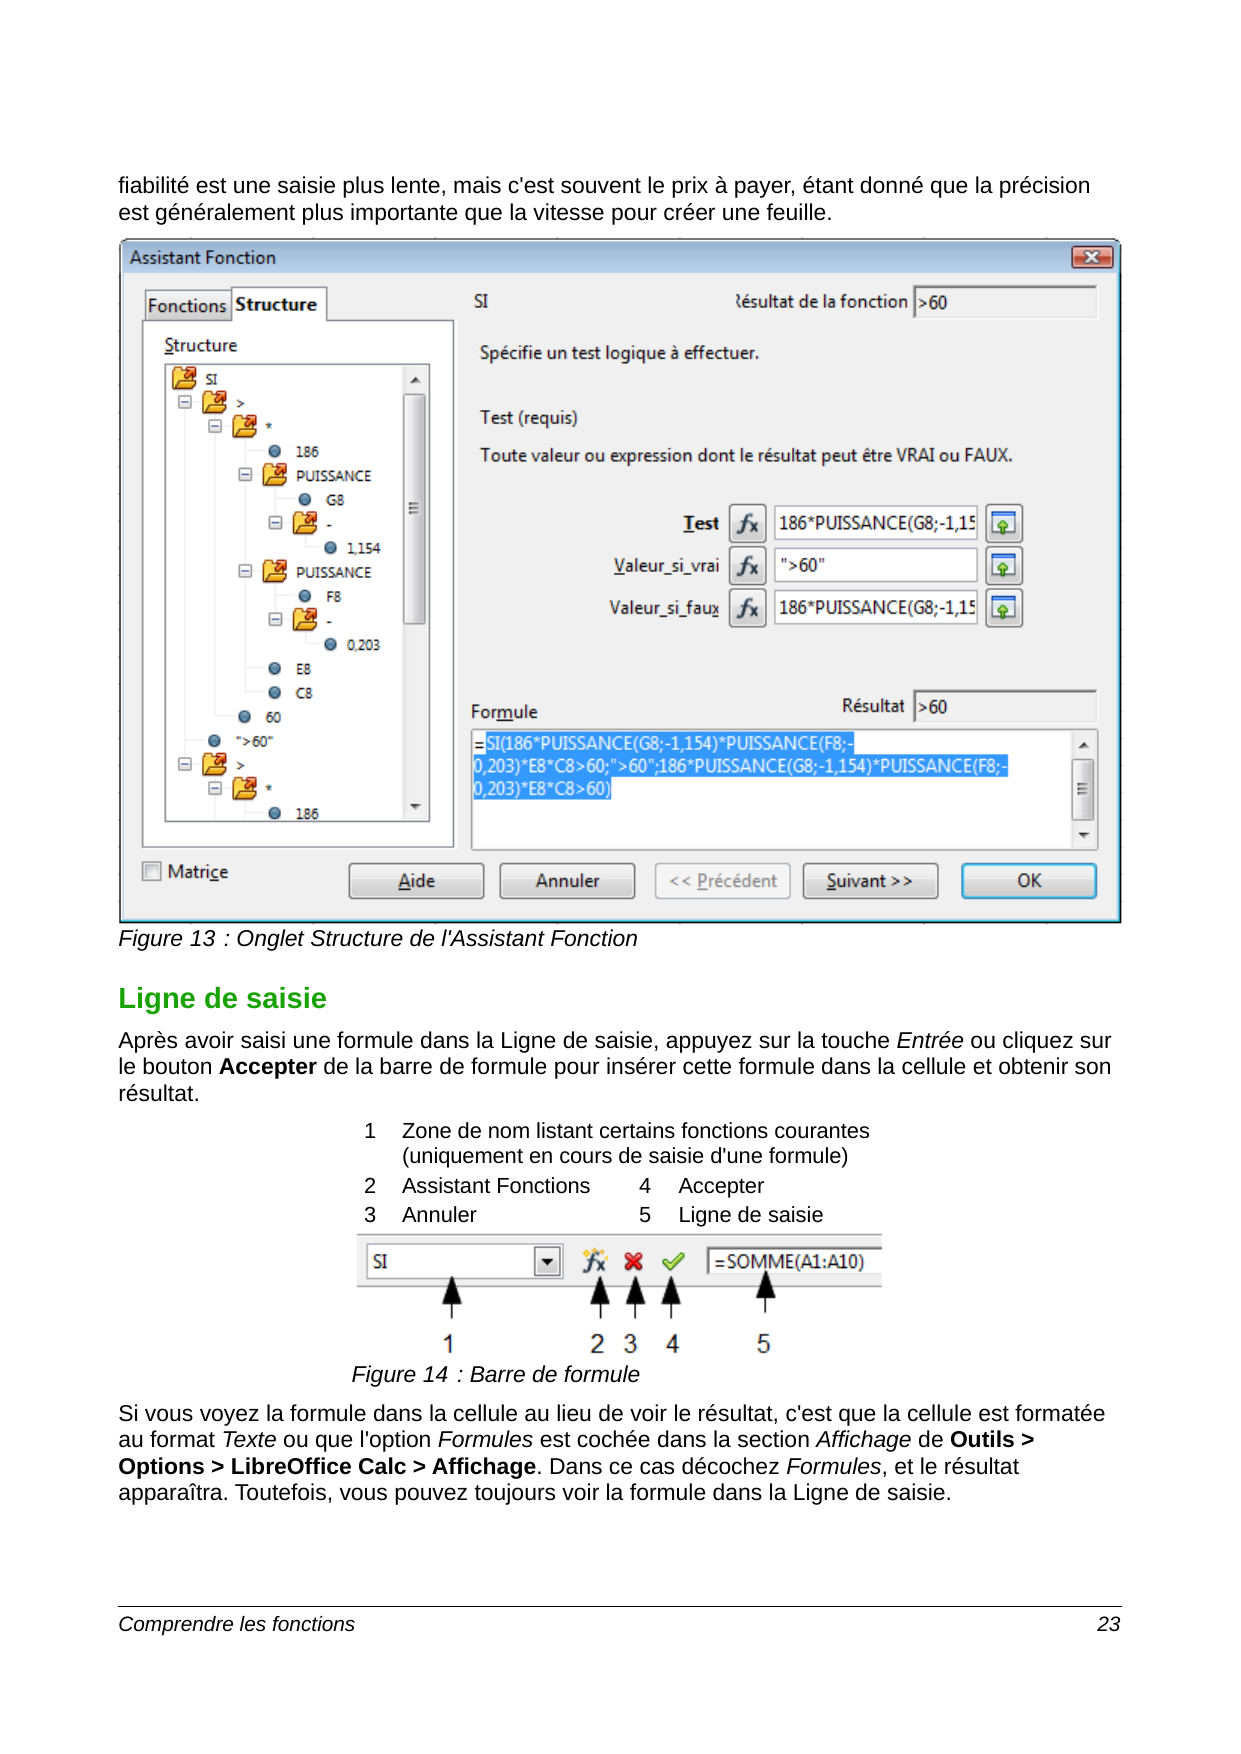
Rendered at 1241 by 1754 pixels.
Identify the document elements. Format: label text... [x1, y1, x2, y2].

table_cell 4 [626, 1173, 666, 1202]
table_cell 3 [351, 1202, 389, 1231]
table_cell Assistant Fonctions [389, 1173, 626, 1202]
text Figure 13 : Onglet Structure de l'Assistant Fonction [118, 925, 1122, 951]
table_cell Ligne de saisie [666, 1202, 888, 1231]
table_cell Accepter [666, 1173, 888, 1202]
table_cell 5 [626, 1202, 666, 1231]
table_cell Annuler [389, 1202, 626, 1231]
text Après avoir saisi une formule dans la Ligne de saisie, appuyez sur la touche Entrée ou cliquez sur le bouton Accepter de la barre de formule pour insérer cette formule dans la cellule et obtenir son résultat. [118, 1027, 1122, 1106]
table_cell 2 [351, 1173, 389, 1202]
text Figure 14 : Barre de formule [351, 1361, 889, 1387]
text Si vous voyez la formule dans la cellule au lieu de voir le résultat, c'est que la cellule est formatée au format Texte ou que l'option Formules est cochée dans la section Affichage de Outils > Options > LibreOffice Calc > Affichage. Dans ce cas décochez Formules, et le résultat apparaîtra. Toutefois, vous pouvez toujours voir la formule dans la Ligne de saisie. [118, 1400, 1122, 1505]
picture [351, 1231, 889, 1361]
table_header Zone de nom listant certains fonctions courantes (uniquement en cours de saisie d'une formule) [389, 1119, 888, 1173]
picture [118, 237, 1123, 925]
subtitle Ligne de saisie [118, 981, 1122, 1014]
table_header 1 [351, 1119, 389, 1173]
text fiabilité est une saisie plus lente, mais c'est souvent le prix à payer, étant donné que la précision est généralement plus importante que la vitesse pour créer une feuille. [118, 172, 1122, 225]
